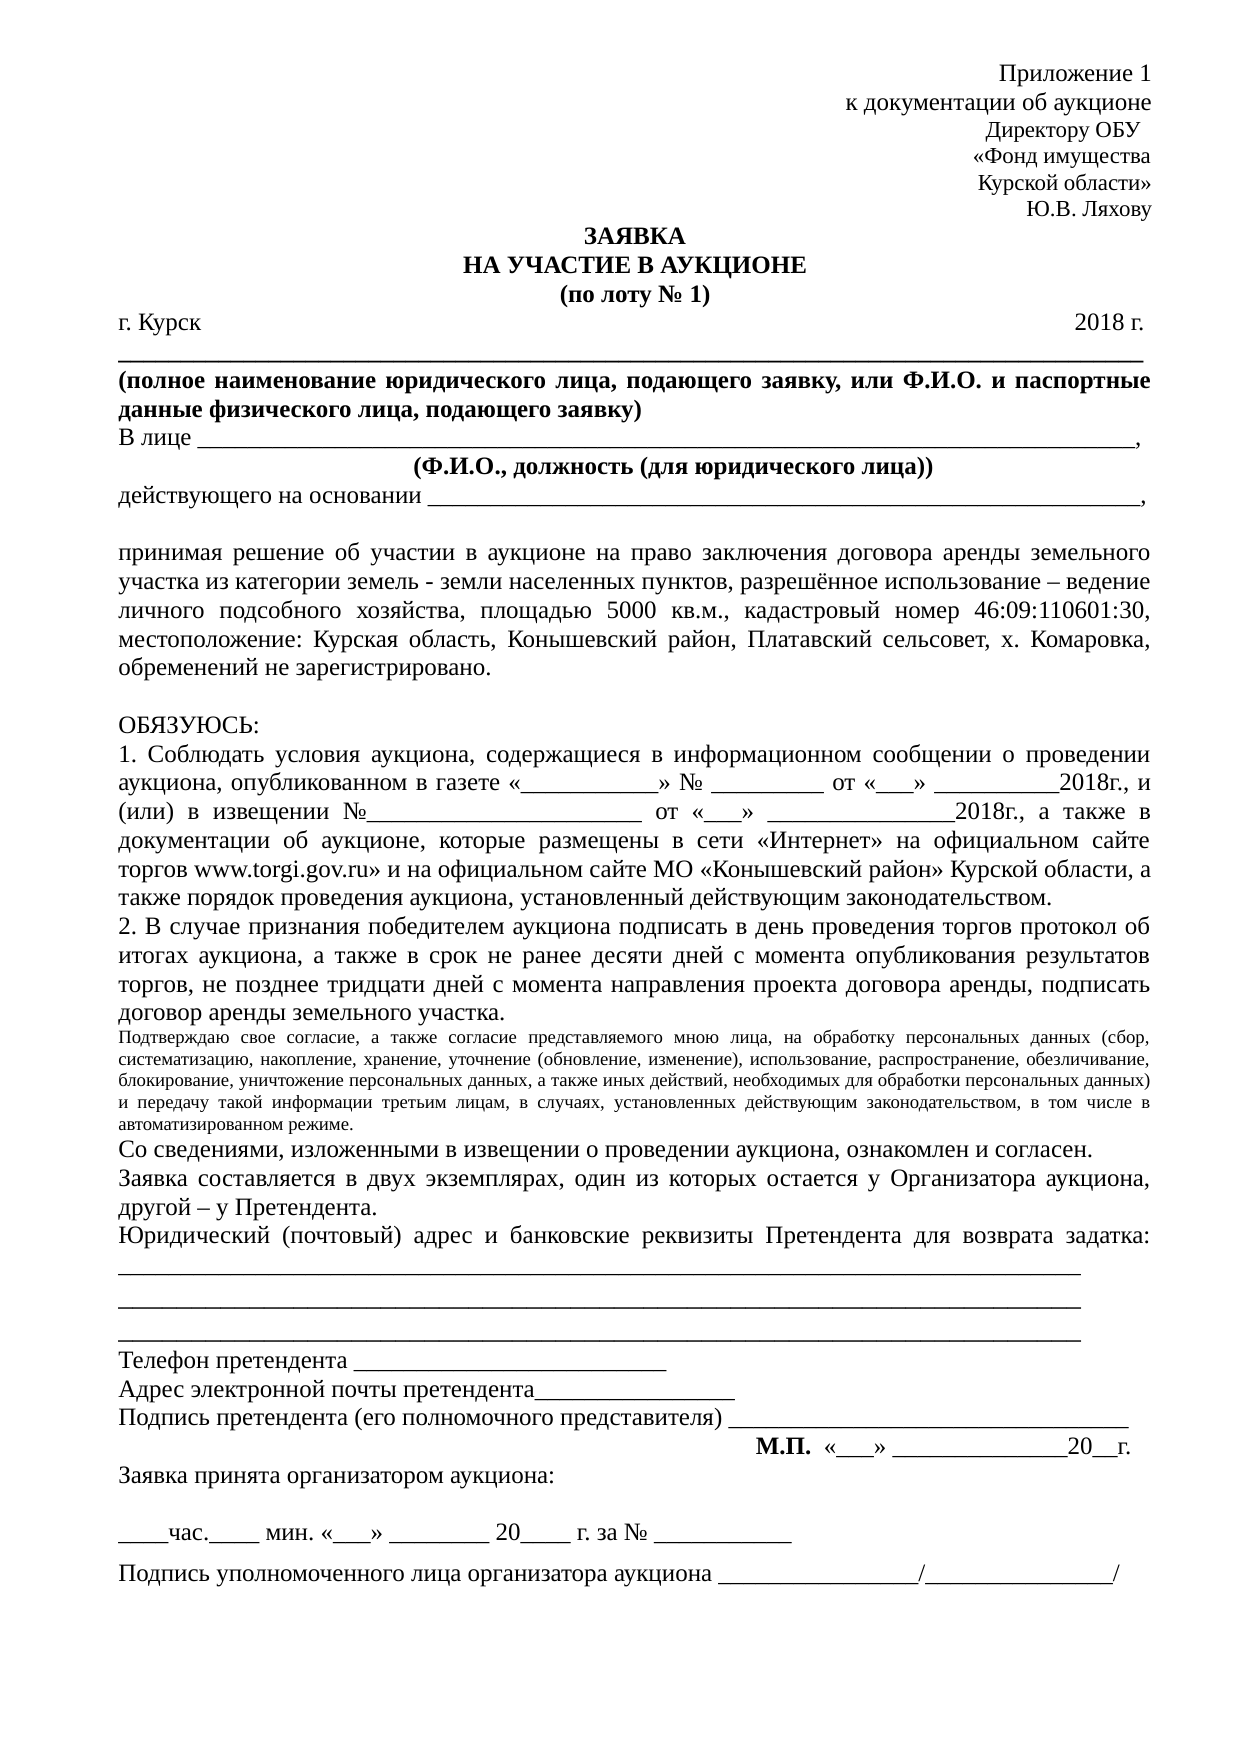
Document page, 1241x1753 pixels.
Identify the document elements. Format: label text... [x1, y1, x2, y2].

text Заявка принята организатором аукциона: [118, 1460, 1152, 1489]
text ____час.____ мин. «___» ________ 20____ г. за № ___________ [118, 1517, 1152, 1546]
text М.П. «___» ______________20__г. [118, 1431, 1152, 1460]
text г. Курск 2018 г. [118, 307, 1152, 336]
table_header Директору ОБУ «Фонд имущества Курской области» Ю.В. Ляхову [107, 116, 1163, 221]
text ОБЯЗУЮСЬ: [118, 710, 1152, 739]
text к документации об аукционе [118, 87, 1152, 116]
text __________________________________________________________________________________ [118, 336, 1152, 365]
text __________________________________________________________________ [118, 1278, 1152, 1311]
text действующего на основании _________________________________________________________, [118, 480, 1152, 509]
text Заявка составляется в двух экземплярах, один из которых остается у Организатора аукциона, другой – у Претендента. [118, 1163, 1152, 1220]
text Адрес электронной почты претендента________________ [118, 1374, 1152, 1402]
text (Ф.И.О., должность (для юридического лица)) [339, 451, 1152, 480]
text 1. Соблюдать условия аукциона, содержащиеся в информационном сообщении о проведении аукциона, опубликованном в газете «___________» № _________ от «___» __________2018г., и (или) в извещении №______________________ от «___» _______________2018г., а также в документации об аукционе, которые размещены в сети «Интернет» на официальном сайте торгов www.torgi.gov.ru» и на официальном сайте МО «Конышевский район» Курской области, а также порядок проведения аукциона, установленный действующим законодательством. [118, 739, 1152, 911]
text Телефон претендента _________________________ [118, 1345, 1152, 1374]
text 2. В случае признания победителем аукциона подписать в день проведения торгов протокол об итогах аукциона, а также в срок не ранее десяти дней с момента опубликования результатов торгов, не позднее тридцати дней с момента направления проекта договора аренды, подписать договор аренды земельного участка. [118, 911, 1152, 1026]
text Подпись претендента (его полномочного представителя) ________________________________ [118, 1402, 1152, 1431]
title ЗАЯВКА [118, 221, 1152, 250]
text Подтверждаю свое согласие, а также согласие представляемого мною лица, на обработку персональных данных (сбор, систематизацию, накопление, хранение, уточнение (обновление, изменение), использование, распространение, обезличивание, блокирование, уничтожение персональных данных, а также иных действий, необходимых для обработки персональных данных) и передачу такой информации третьим лицам, в случаях, установленных действующим законодательством, в том числе в автоматизированном режиме. [118, 1026, 1152, 1134]
text Юридический (почтовый) адрес и банковские реквизиты Претендента для возврата задатка: _____________________________________________________________________________ [118, 1220, 1152, 1278]
text (полное наименование юридического лица, подающего заявку, или Ф.И.О. и паспортные данные физического лица, подающего заявку) [118, 365, 1152, 422]
text Подпись уполномоченного лица организатора аукциона ________________/_______________/ [118, 1558, 1152, 1587]
text Приложение 1 [118, 58, 1152, 87]
text __________________________________________________________________ [118, 1311, 1152, 1345]
text В лице ___________________________________________________________________________, [118, 422, 1152, 451]
title НА УЧАСТИЕ В АУКЦИОНЕ [118, 250, 1152, 279]
text принимая решение об участии в аукционе на право заключения договора аренды земельного участка из категории земель - земли населенных пунктов, разрешённое использование – ведение личного подсобного хозяйства, площадью 5000 кв.м., кадастровый номер 46:09:110601:30, местоположение: Курская область, Конышевский район, Платавский сельсовет, х. Комаровка, обременений не зарегистрировано. [118, 537, 1152, 681]
text Со сведениями, изложенными в извещении о проведении аукциона, ознакомлен и согласен. [118, 1134, 1152, 1163]
title (по лоту № 1) [118, 279, 1152, 307]
